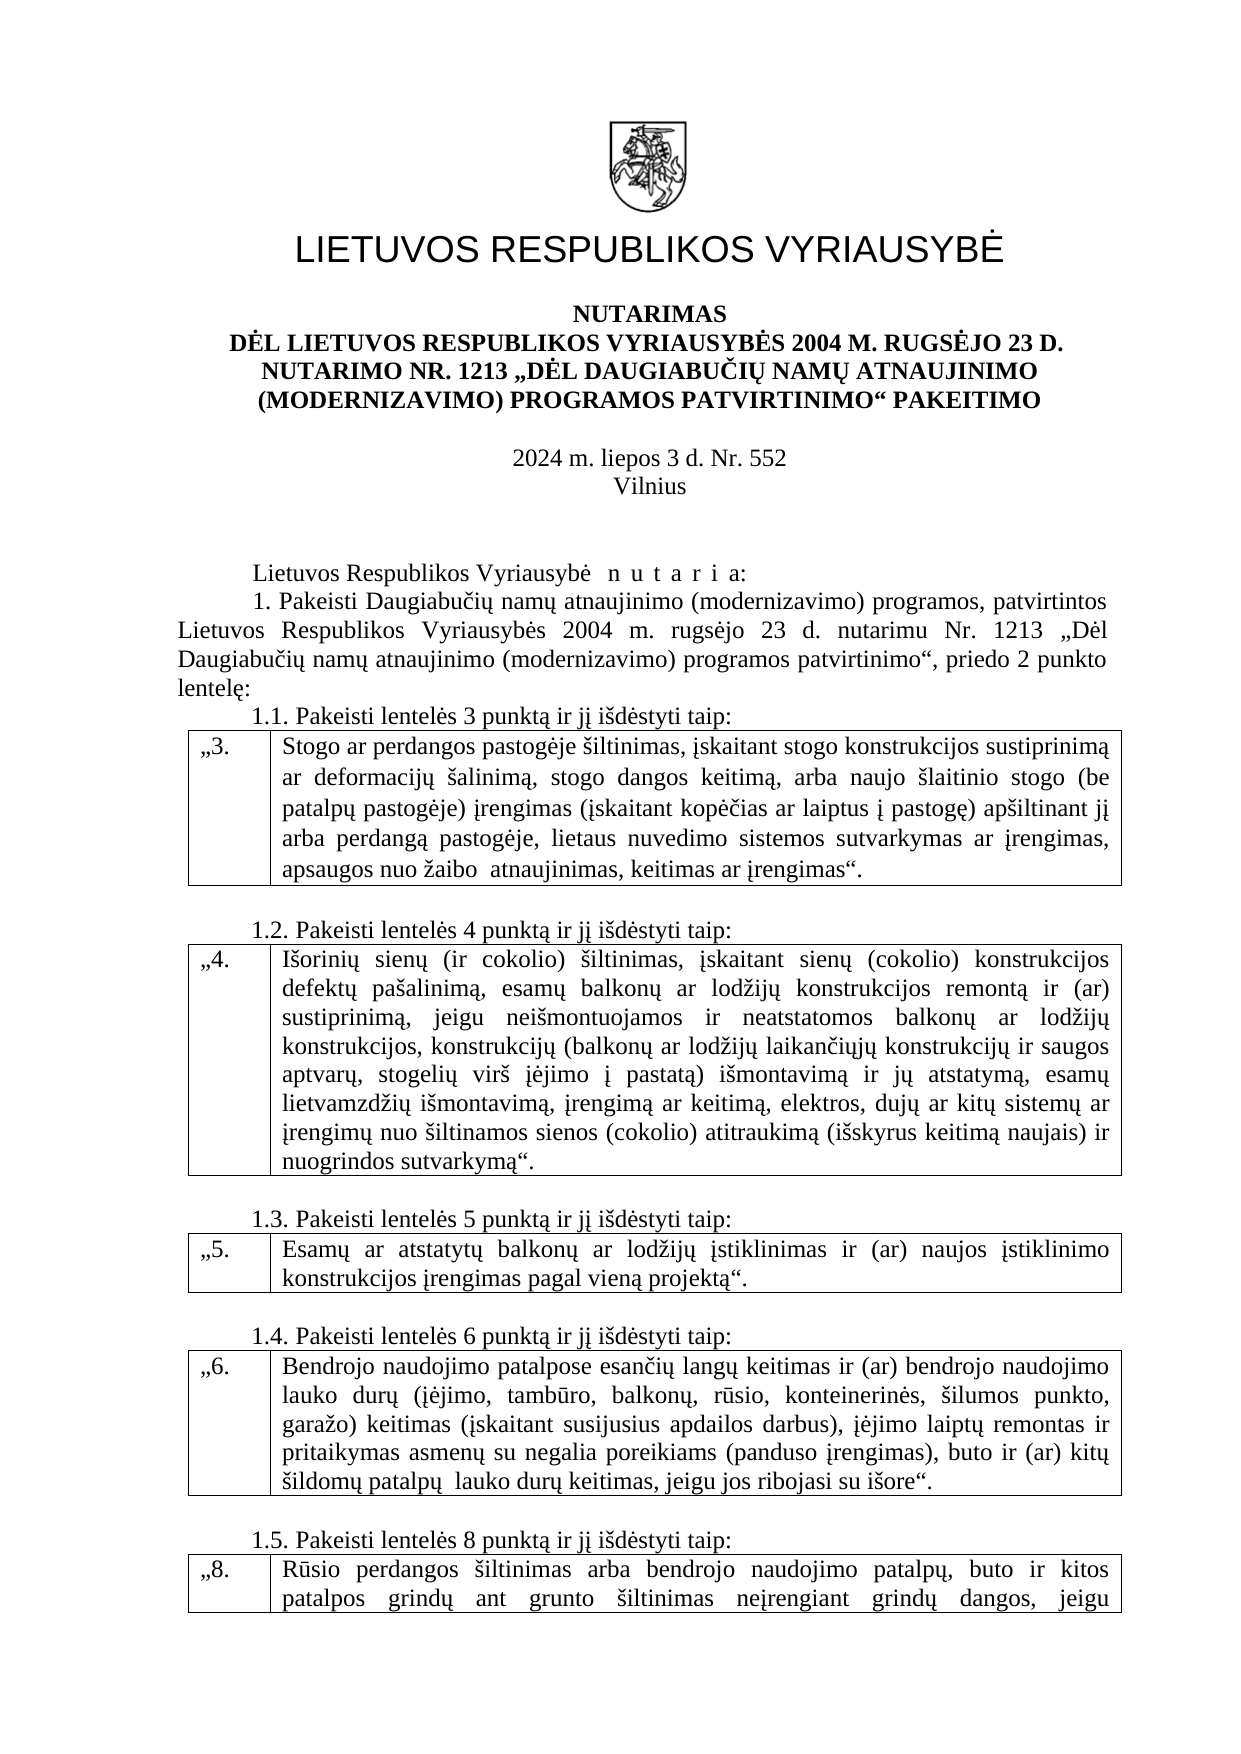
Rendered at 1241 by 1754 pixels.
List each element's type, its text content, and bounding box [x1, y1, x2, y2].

text nutarimas [177, 299, 1122, 328]
text 1.3. Pakeisti lentelės 5 punktą ir jį išdėstyti taip: [177, 1204, 1122, 1233]
table_header Esamų ar atstatytų balkonų ar lodžijų įstiklinimas ir (ar) naujos įstiklinimo konstrukcijos įrengimas pagal vieną projektą“. [271, 1234, 1121, 1292]
text Vilnius [177, 471, 1122, 500]
text 1.1. Pakeisti lentelės 3 punktą ir jį išdėstyti taip: [177, 701, 1181, 730]
text 2024 m. liepos 3 d. Nr. 552 [177, 443, 1122, 471]
table_header Rūsio perdangos šiltinimas arba bendrojo naudojimo patalpų, buto ir kitos patalpos grindų ant grunto šiltinimas neįrengiant grindų dangos, jeigu [271, 1555, 1121, 1612]
table_header „3. [189, 731, 270, 885]
text NUTARIMO NR. 1213 „DĖL DAUGIABUČIŲ NAMŲ ATNAUJINIMO (MODERNIZAVIMO) PROGRAMOS PATVIRTINIMO“ PAKEITIMO [177, 356, 1122, 414]
text Lietuvos Respublikos Vyriausybė [177, 227, 1122, 270]
table_header „8. [189, 1555, 270, 1612]
text 1. Pakeisti Daugiabučių namų atnaujinimo (modernizavimo) programos, patvirtintos Lietuvos Respublikos Vyriausybės 2004 m. rugsėjo 23 d. nutarimu Nr. 1213 „Dėl Daugiabučių namų atnaujinimo (modernizavimo) programos patvirtinimo“, priedo 2 punkto lentelę: [177, 586, 1107, 701]
table_header Išorinių sienų (ir cokolio) šiltinimas, įskaitant sienų (cokolio) konstrukcijos defektų pašalinimą, esamų balkonų ar lodžijų konstrukcijos remontą ir (ar) sustiprinimą, jeigu neišmontuojamos ir neatstatomos balkonų ar lodžijų konstrukcijos, konstrukcijų (balkonų ar lodžijų laikančiųjų konstrukcijų ir saugos aptvarų, stogelių virš įėjimo į pastatą) išmontavimą ir jų atstatymą, esamų lietvamzdžių išmontavimą, įrengimą ar keitimą, elektros, dujų ar kitų sistemų ar įrengimų nuo šiltinamos sienos (cokolio) atitraukimą (išskyrus keitimą naujais) ir nuogrindos sutvarkymą“. [271, 945, 1121, 1174]
text 1.5. Pakeisti lentelės 8 punktą ir jį išdėstyti taip: [177, 1525, 1122, 1553]
table_header „4. [189, 945, 270, 1174]
text DĖL LIETUVOS RESPUBLIKOS VYRIAUSYBĖS 2004 M. RUGSĖJO 23 D. [177, 328, 1122, 356]
table_header Bendrojo naudojimo patalpose esančių langų keitimas ir (ar) bendrojo naudojimo lauko durų (įėjimo, tambūro, balkonų, rūsio, konteinerinės, šilumos punkto, garažo) keitimas (įskaitant susijusius apdailos darbus), įėjimo laiptų remontas ir pritaikymas asmenų su negalia poreikiams (panduso įrengimas), buto ir (ar) kitų šildomų patalpų lauko durų keitimas, jeigu jos ribojasi su išore“. [271, 1351, 1121, 1495]
text Lietuvos Respublikos Vyriausybė nutaria: [177, 558, 1122, 586]
table_header „6. [189, 1351, 270, 1495]
table_header „5. [189, 1234, 270, 1292]
text 1.4. Pakeisti lentelės 6 punktą ir jį išdėstyti taip: [177, 1321, 1122, 1350]
text 1.2. Pakeisti lentelės 4 punktą ir jį išdėstyti taip: [177, 915, 1122, 943]
table_header Stogo ar perdangos pastogėje šiltinimas, įskaitant stogo konstrukcijos sustiprinimą ar deformacijų šalinimą, stogo dangos keitimą, arba naujo šlaitinio stogo (be patalpų pastogėje) įrengimas (įskaitant kopėčias ar laiptus į pastogę) apšiltinant jį arba perdangą pastogėje, lietaus nuvedimo sistemos sutvarkymas ar įrengimas, apsaugos nuo žaibo atnaujinimas, keitimas ar įrengimas“. [271, 731, 1121, 885]
